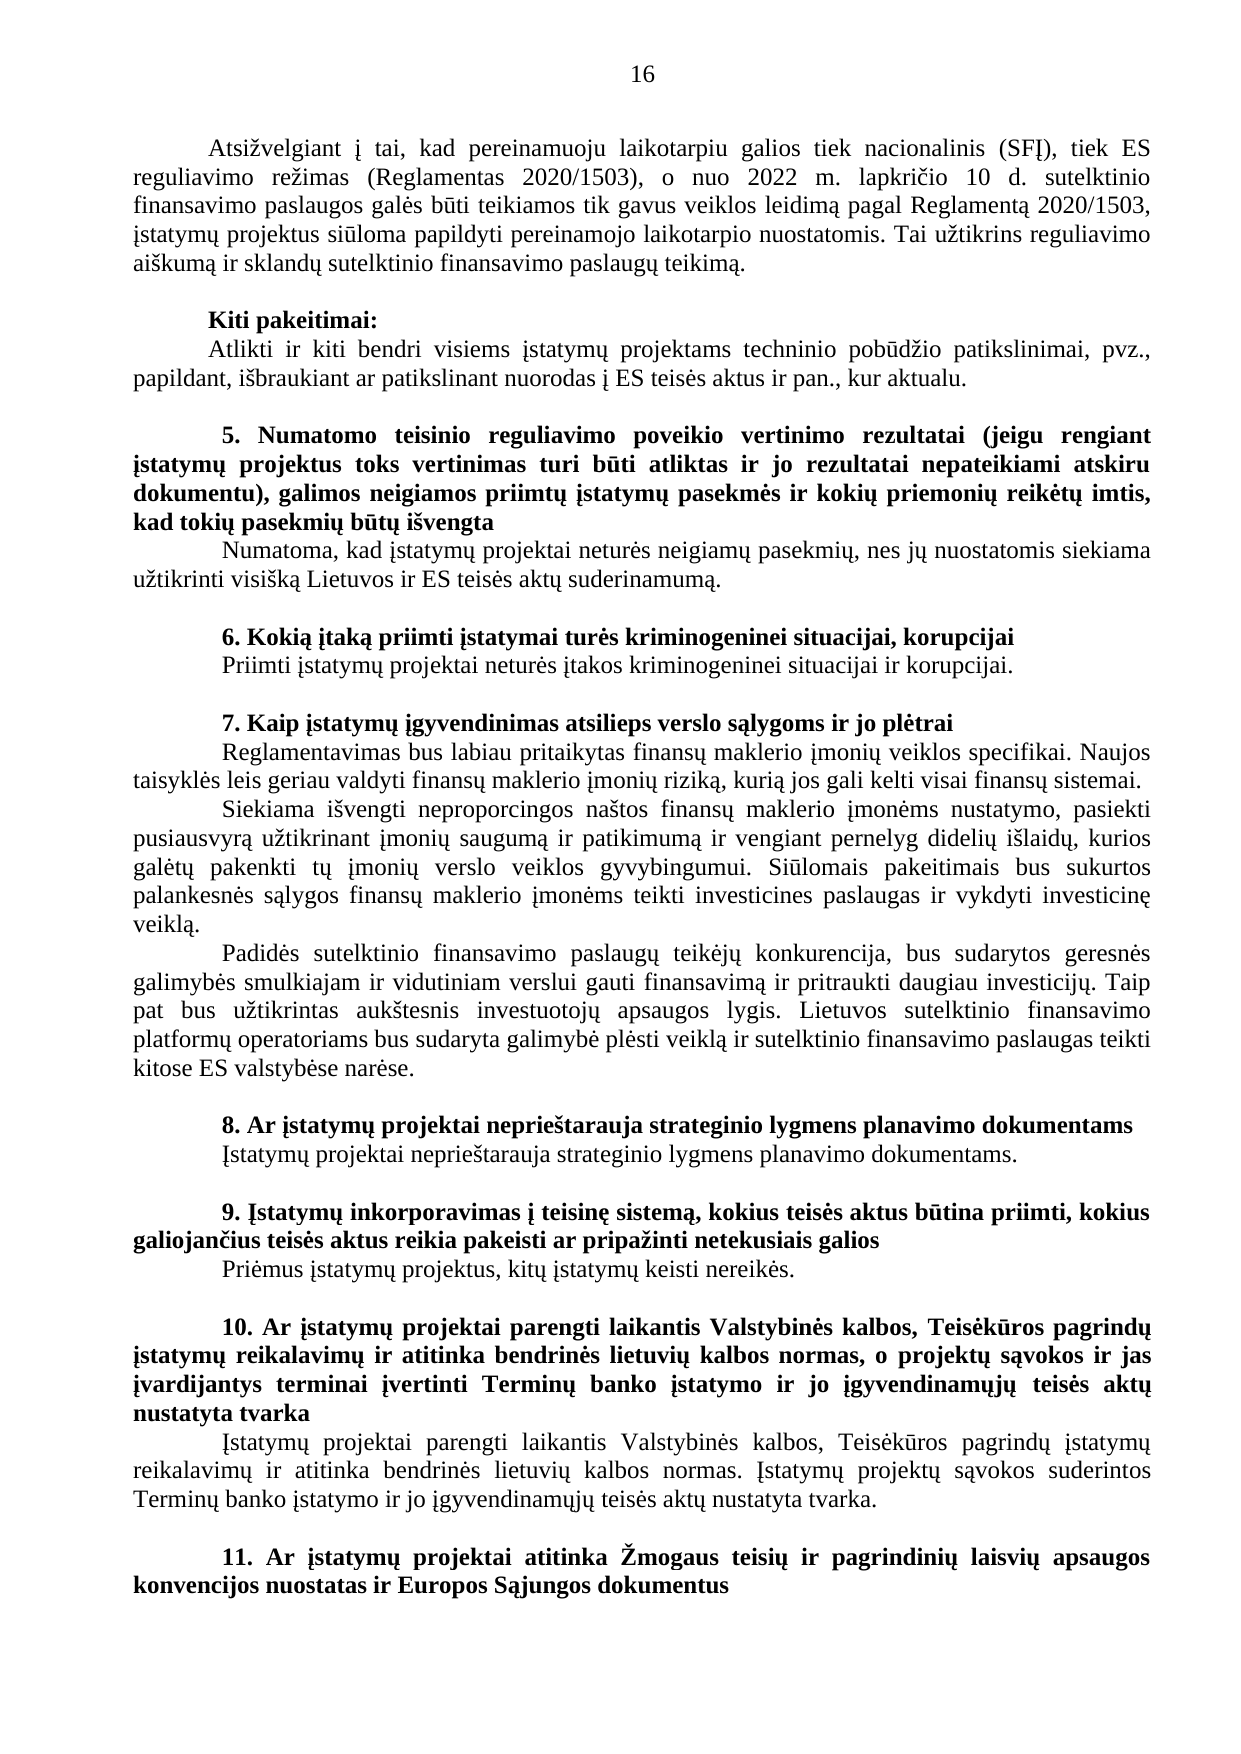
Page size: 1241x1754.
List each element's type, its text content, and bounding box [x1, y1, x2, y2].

text 8. Ar įstatymų projektai neprieštarauja strateginio lygmens planavimo dokumentams [133, 1110, 1152, 1139]
text Numatoma, kad įstatymų projektai neturės neigiamų pasekmių, nes jų nuostatomis siekiama užtikrinti visišką Lietuvos ir ES teisės aktų suderinamumą. [133, 535, 1152, 593]
text 9. Įstatymų inkorporavimas į teisinę sistemą, kokius teisės aktus būtina priimti, kokius galiojančius teisės aktus reikia pakeisti ar pripažinti netekusiais galios [133, 1197, 1152, 1254]
text Įstatymų projektai parengti laikantis Valstybinės kalbos, Teisėkūros pagrindų įstatymų reikalavimų ir atitinka bendrinės lietuvių kalbos normas. Įstatymų projektų sąvokos suderintos Terminų banko įstatymo ir jo įgyvendinamųjų teisės aktų nustatyta tvarka. [133, 1427, 1152, 1513]
text Kiti pakeitimai: [133, 305, 1152, 334]
text Priėmus įstatymų projektus, kitų įstatymų keisti nereikės. [133, 1254, 1152, 1283]
text Reglamentavimas bus labiau pritaikytas finansų maklerio įmonių veiklos specifikai. Naujos taisyklės leis geriau valdyti finansų maklerio įmonių riziką, kurią jos gali kelti visai finansų sistemai. [133, 737, 1152, 794]
text 6. Kokią įtaką priimti įstatymai turės kriminogeninei situacijai, korupcijai [133, 622, 1152, 650]
text Atsižvelgiant į tai, kad pereinamuoju laikotarpiu galios tiek nacionalinis (SFĮ), tiek ES reguliavimo režimas (Reglamentas 2020/1503), o nuo 2022 m. lapkričio 10 d. sutelktinio finansavimo paslaugos galės būti teikiamos tik gavus veiklos leidimą pagal Reglamentą 2020/1503, įstatymų projektus siūloma papildyti pereinamojo laikotarpio nuostatomis. Tai užtikrins reguliavimo aiškumą ir sklandų sutelktinio finansavimo paslaugų teikimą. [133, 133, 1152, 277]
text 11. Ar įstatymų projektai atitinka Žmogaus teisių ir pagrindinių laisvių apsaugos konvencijos nuostatas ir Europos Sąjungos dokumentus [133, 1542, 1152, 1599]
text Siekiama išvengti neproporcingos naštos finansų maklerio įmonėms nustatymo, pasiekti pusiausvyrą užtikrinant įmonių saugumą ir patikimumą ir vengiant pernelyg didelių išlaidų, kurios galėtų pakenkti tų įmonių verslo veiklos gyvybingumui. Siūlomais pakeitimais bus sukurtos palankesnės sąlygos finansų maklerio įmonėms teikti investicines paslaugas ir vykdyti investicinę veiklą. [133, 794, 1152, 938]
text Padidės sutelktinio finansavimo paslaugų teikėjų konkurencija, bus sudarytos geresnės galimybės smulkiajam ir vidutiniam verslui gauti finansavimą ir pritraukti daugiau investicijų. Taip pat bus užtikrintas aukštesnis investuotojų apsaugos lygis. Lietuvos sutelktinio finansavimo platformų operatoriams bus sudaryta galimybė plėsti veiklą ir sutelktinio finansavimo paslaugas teikti kitose ES valstybėse narėse. [133, 938, 1152, 1082]
text Atlikti ir kiti bendri visiems įstatymų projektams techninio pobūdžio patikslinimai, pvz., papildant, išbraukiant ar patikslinant nuorodas į ES teisės aktus ir pan., kur aktualu. [133, 334, 1152, 392]
text 7. Kaip įstatymų įgyvendinimas atsilieps verslo sąlygoms ir jo plėtrai [133, 708, 1152, 737]
text 5. Numatomo teisinio reguliavimo poveikio vertinimo rezultatai (jeigu rengiant įstatymų projektus toks vertinimas turi būti atliktas ir jo rezultatai nepateikiami atskiru dokumentu), galimos neigiamos priimtų įstatymų pasekmės ir kokių priemonių reikėtų imtis, kad tokių pasekmių būtų išvengta [133, 420, 1152, 535]
text Priimti įstatymų projektai neturės įtakos kriminogeninei situacijai ir korupcijai. [133, 650, 1152, 679]
text Įstatymų projektai neprieštarauja strateginio lygmens planavimo dokumentams. [133, 1139, 1152, 1168]
text 10. Ar įstatymų projektai parengti laikantis Valstybinės kalbos, Teisėkūros pagrindų įstatymų reikalavimų ir atitinka bendrinės lietuvių kalbos normas, o projektų sąvokos ir jas įvardijantys terminai įvertinti Terminų banko įstatymo ir jo įgyvendinamųjų teisės aktų nustatyta tvarka [133, 1312, 1152, 1427]
